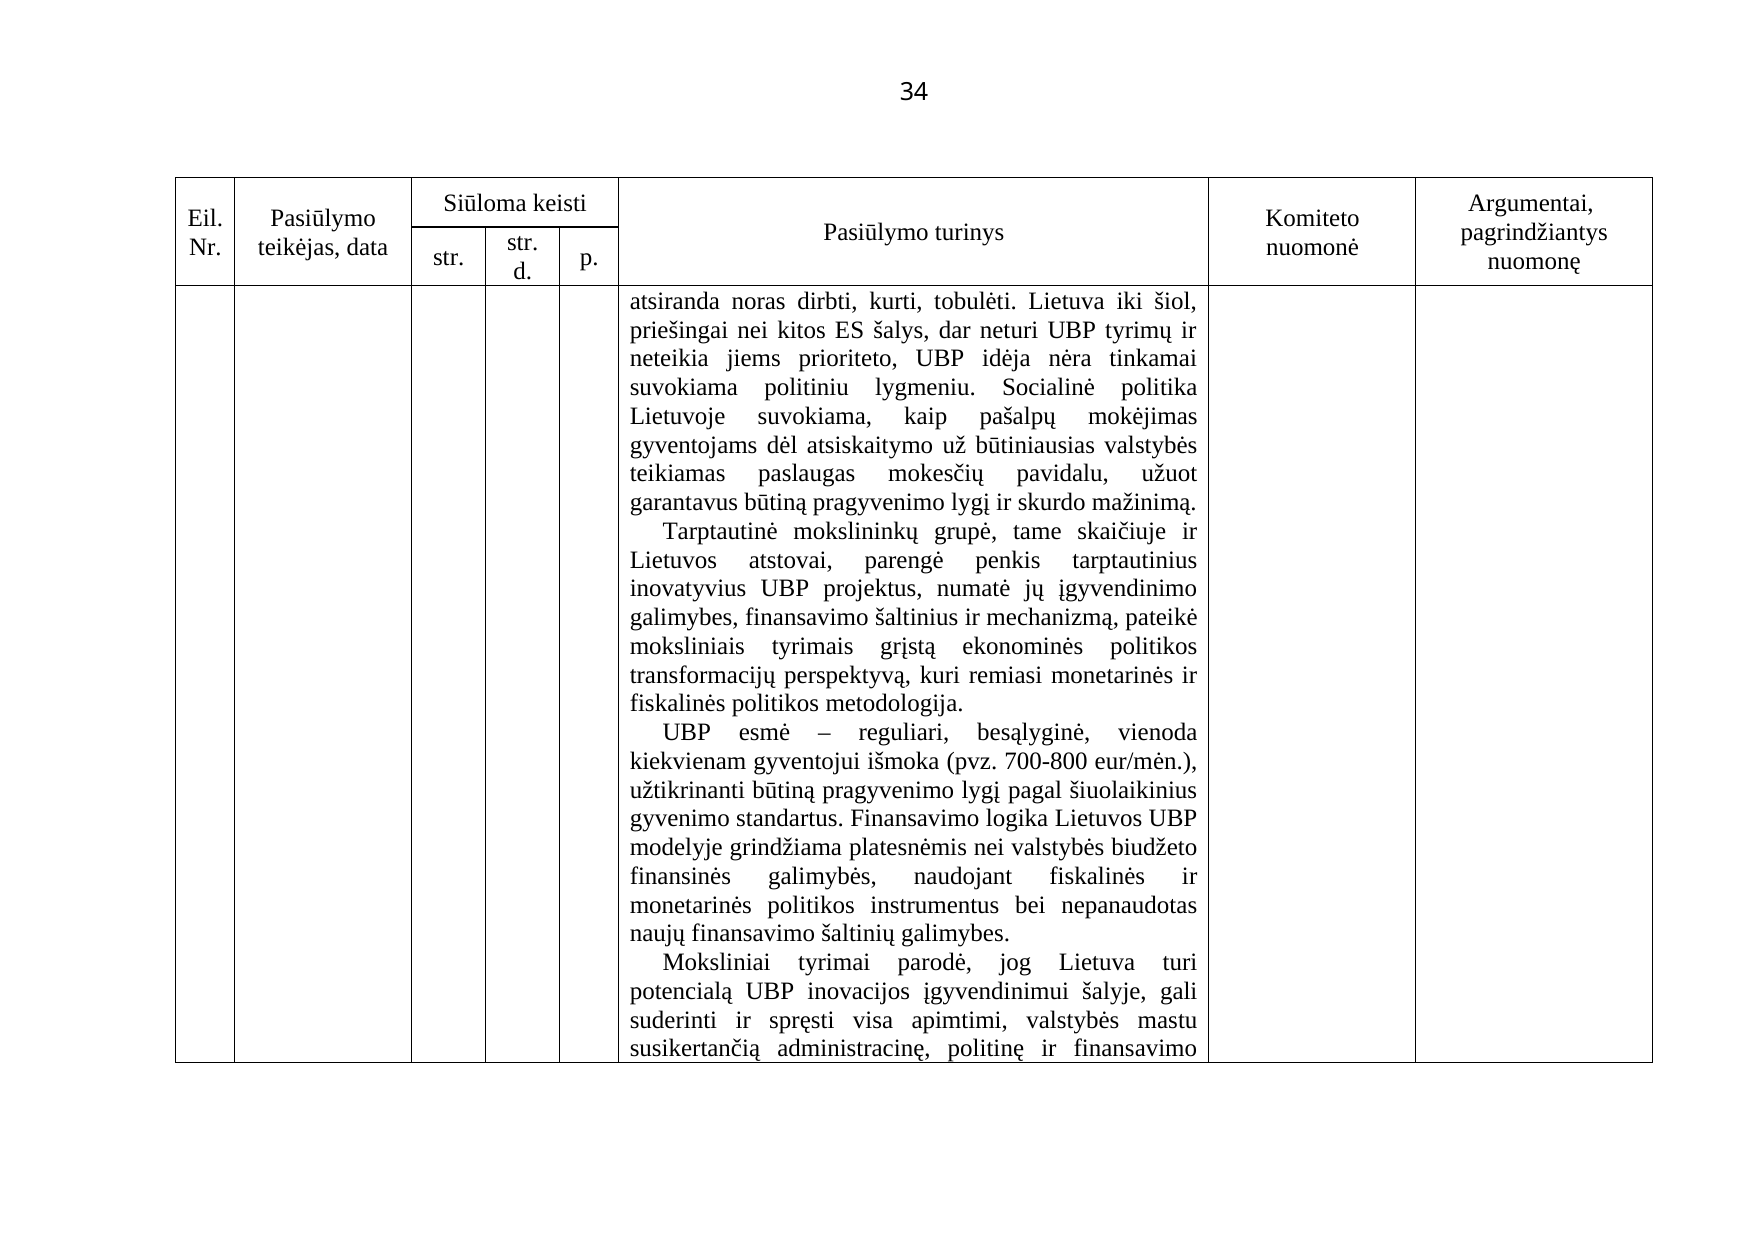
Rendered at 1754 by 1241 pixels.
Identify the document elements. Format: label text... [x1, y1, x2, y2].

table_cell [486, 286, 559, 1062]
table_cell [412, 286, 485, 1062]
table_header Siūloma keisti [412, 178, 618, 226]
table_cell [235, 286, 411, 1062]
table_header Eil. Nr. [176, 178, 234, 285]
table_cell [1416, 286, 1652, 1062]
table_cell p. [560, 228, 618, 285]
table_header Pasiūlymo turinys [619, 178, 1208, 285]
table_cell [176, 286, 234, 1062]
table_cell atsiranda noras dirbti, kurti, tobulėti. Lietuva iki šiol, priešingai nei kitos ES šalys, dar neturi UBP tyrimų ir neteikia jiems prioriteto, UBP idėja nėra tinkamai suvokiama politiniu lygmeniu. Socialinė politika Lietuvoje suvokiama, kaip pašalpų mokėjimas gyventojams dėl atsiskaitymo už būtiniausias valstybės teikiamas paslaugas mokesčių pavidalu, užuot garantavus būtiną pragyvenimo lygį ir skurdo mažinimą. Tarptautinė mokslininkų grupė, tame skaičiuje ir Lietuvos atstovai, parengė penkis tarptautinius inovatyvius UBP projektus, numatė jų įgyvendinimo galimybes, finansavimo šaltinius ir mechanizmą, pateikė moksliniais tyrimais grįstą ekonominės politikos transformacijų perspektyvą, kuri remiasi monetarinės ir fiskalinės politikos metodologija. UBP esmė – reguliari, besąlyginė, vienoda kiekvienam gyventojui išmoka (pvz. 700-800 eur/mėn.), užtikrinanti būtiną pragyvenimo lygį pagal šiuolaikinius gyvenimo standartus. Finansavimo logika Lietuvos UBP modelyje grindžiama platesnėmis nei valstybės biudžeto finansinės galimybės, naudojant fiskalinės ir monetarinės politikos instrumentus bei nepanaudotas naujų finansavimo šaltinių galimybes. Moksliniai tyrimai parodė, jog Lietuva turi potencialą UBP inovacijos įgyvendinimui šalyje, gali suderinti ir spręsti visa apimtimi, valstybės mastu susikertančią administracinę, politinę ir finansavimo [619, 286, 1208, 1062]
table_header Pasiūlymo teikėjas, data [235, 178, 411, 285]
table_header Argumentai, pagrindžiantys nuomonę [1416, 178, 1652, 285]
table_cell [560, 286, 618, 1062]
table_cell [1209, 286, 1415, 1062]
table_cell str. [412, 228, 485, 285]
table_cell str. d. [486, 228, 559, 285]
table_header Komiteto nuomonė [1209, 178, 1415, 285]
